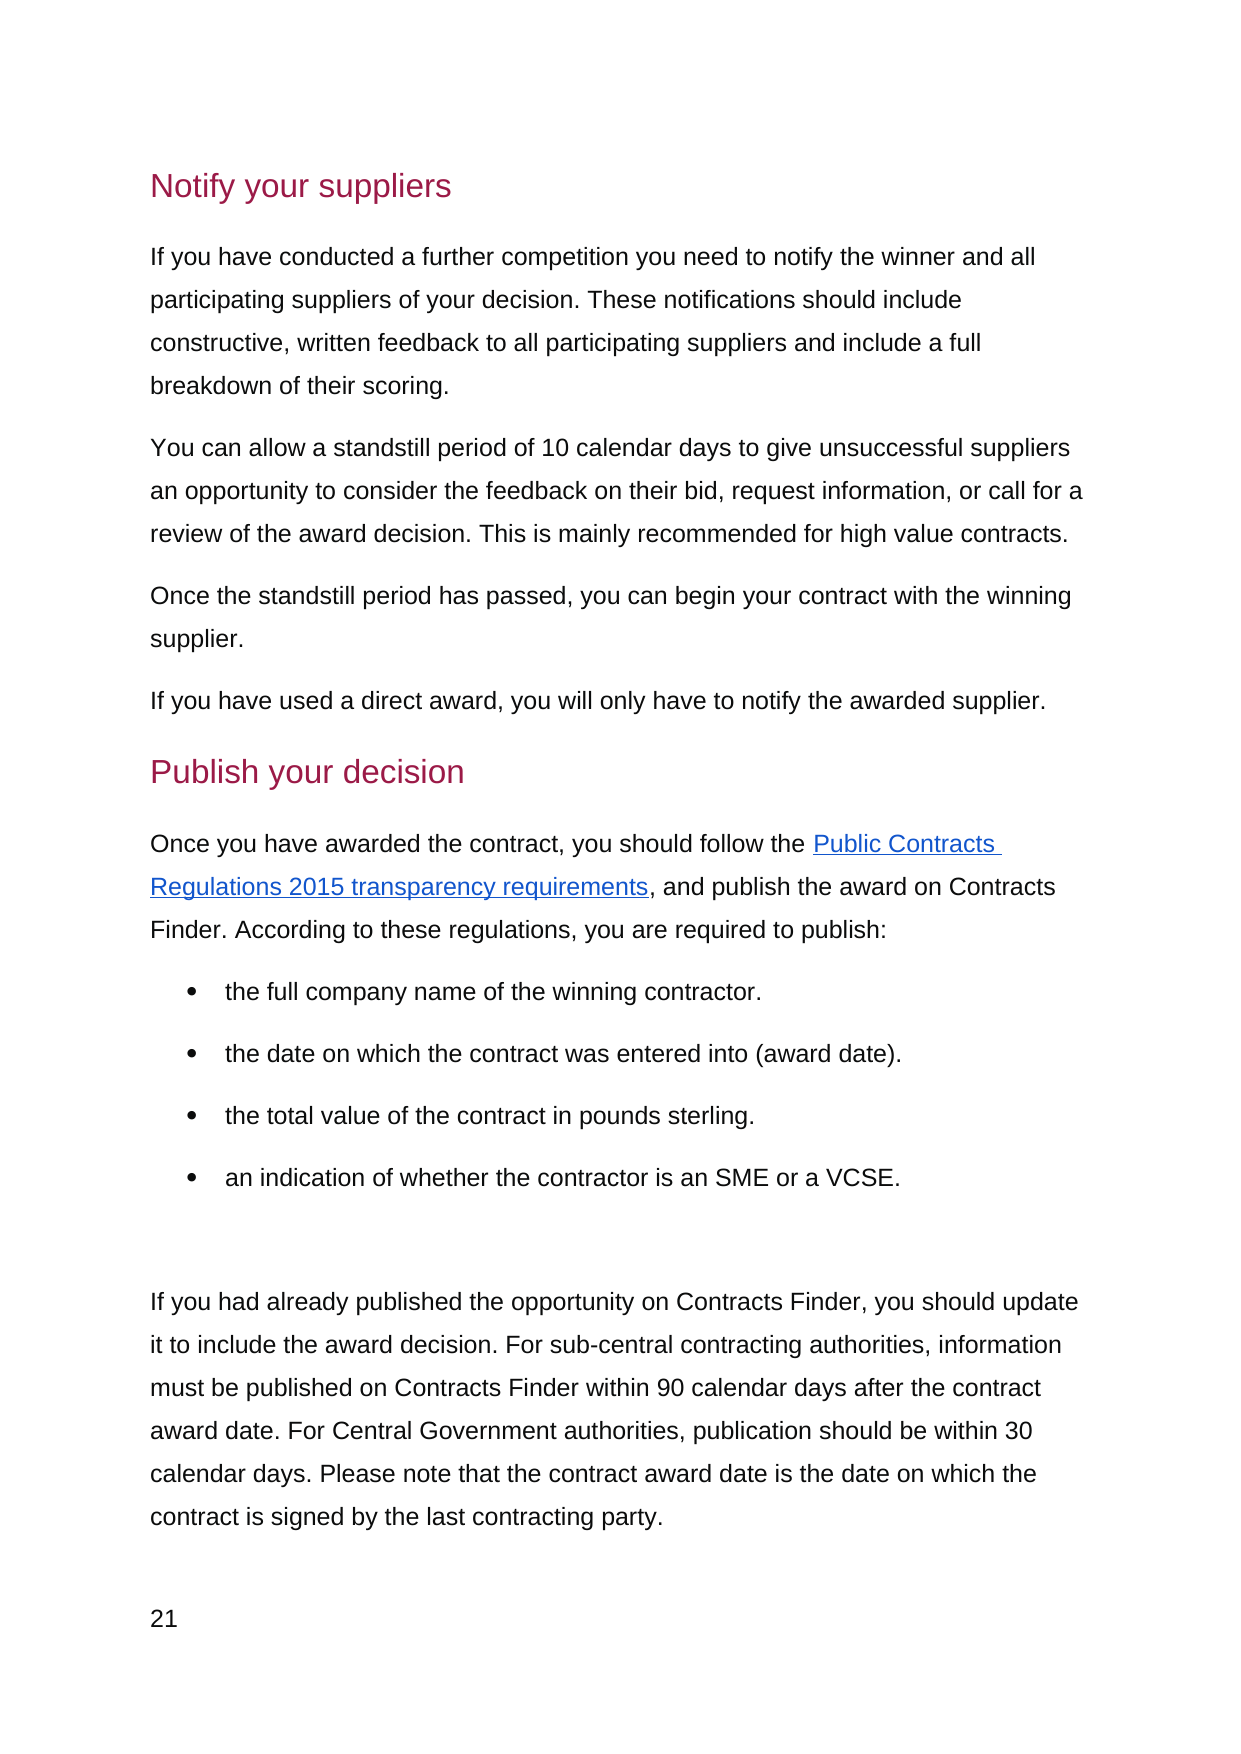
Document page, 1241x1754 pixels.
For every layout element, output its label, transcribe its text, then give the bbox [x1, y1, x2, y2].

subtitle Publish your decision [150, 752, 1090, 791]
text Once you have awarded the contract, you should follow the Public Contracts Regulations 2015 transparency requirements, and publish the award on Contracts Finder. According to these regulations, you are required to publish: [150, 829, 1090, 944]
text If you have used a direct award, you will only have to notify the awarded supplier. [150, 686, 1090, 715]
list the full company name of the winning contractor. [187, 977, 1090, 1006]
subtitle Notify your suppliers [150, 166, 1090, 204]
list the date on which the contract was entered into (award date). [187, 1039, 1090, 1068]
list an indication of whether the contractor is an SME or a VCSE. [187, 1163, 1090, 1192]
text If you have conducted a further competition you need to notify the winner and all participating suppliers of your decision. These notifications should include constructive, written feedback to all participating suppliers and include a full breakdown of their scoring. [150, 242, 1090, 400]
text You can allow a standstill period of 10 calendar days to give unsuccessful suppliers an opportunity to consider the feedback on their bid, request information, or call for a review of the award decision. This is mainly recommended for high value contracts. [150, 433, 1090, 548]
text If you had already published the opportunity on Contracts Finder, you should update it to include the award decision. For sub-central contracting authorities, information must be published on Contracts Finder within 90 calendar days after the contract award date. For Central Government authorities, publication should be within 30 calendar days. Please note that the contract award date is the date on which the contract is signed by the last contracting party. [150, 1287, 1090, 1531]
text Once the standstill period has passed, you can begin your contract with the winning supplier. [150, 581, 1090, 653]
list the total value of the contract in pounds sterling. [187, 1101, 1090, 1130]
